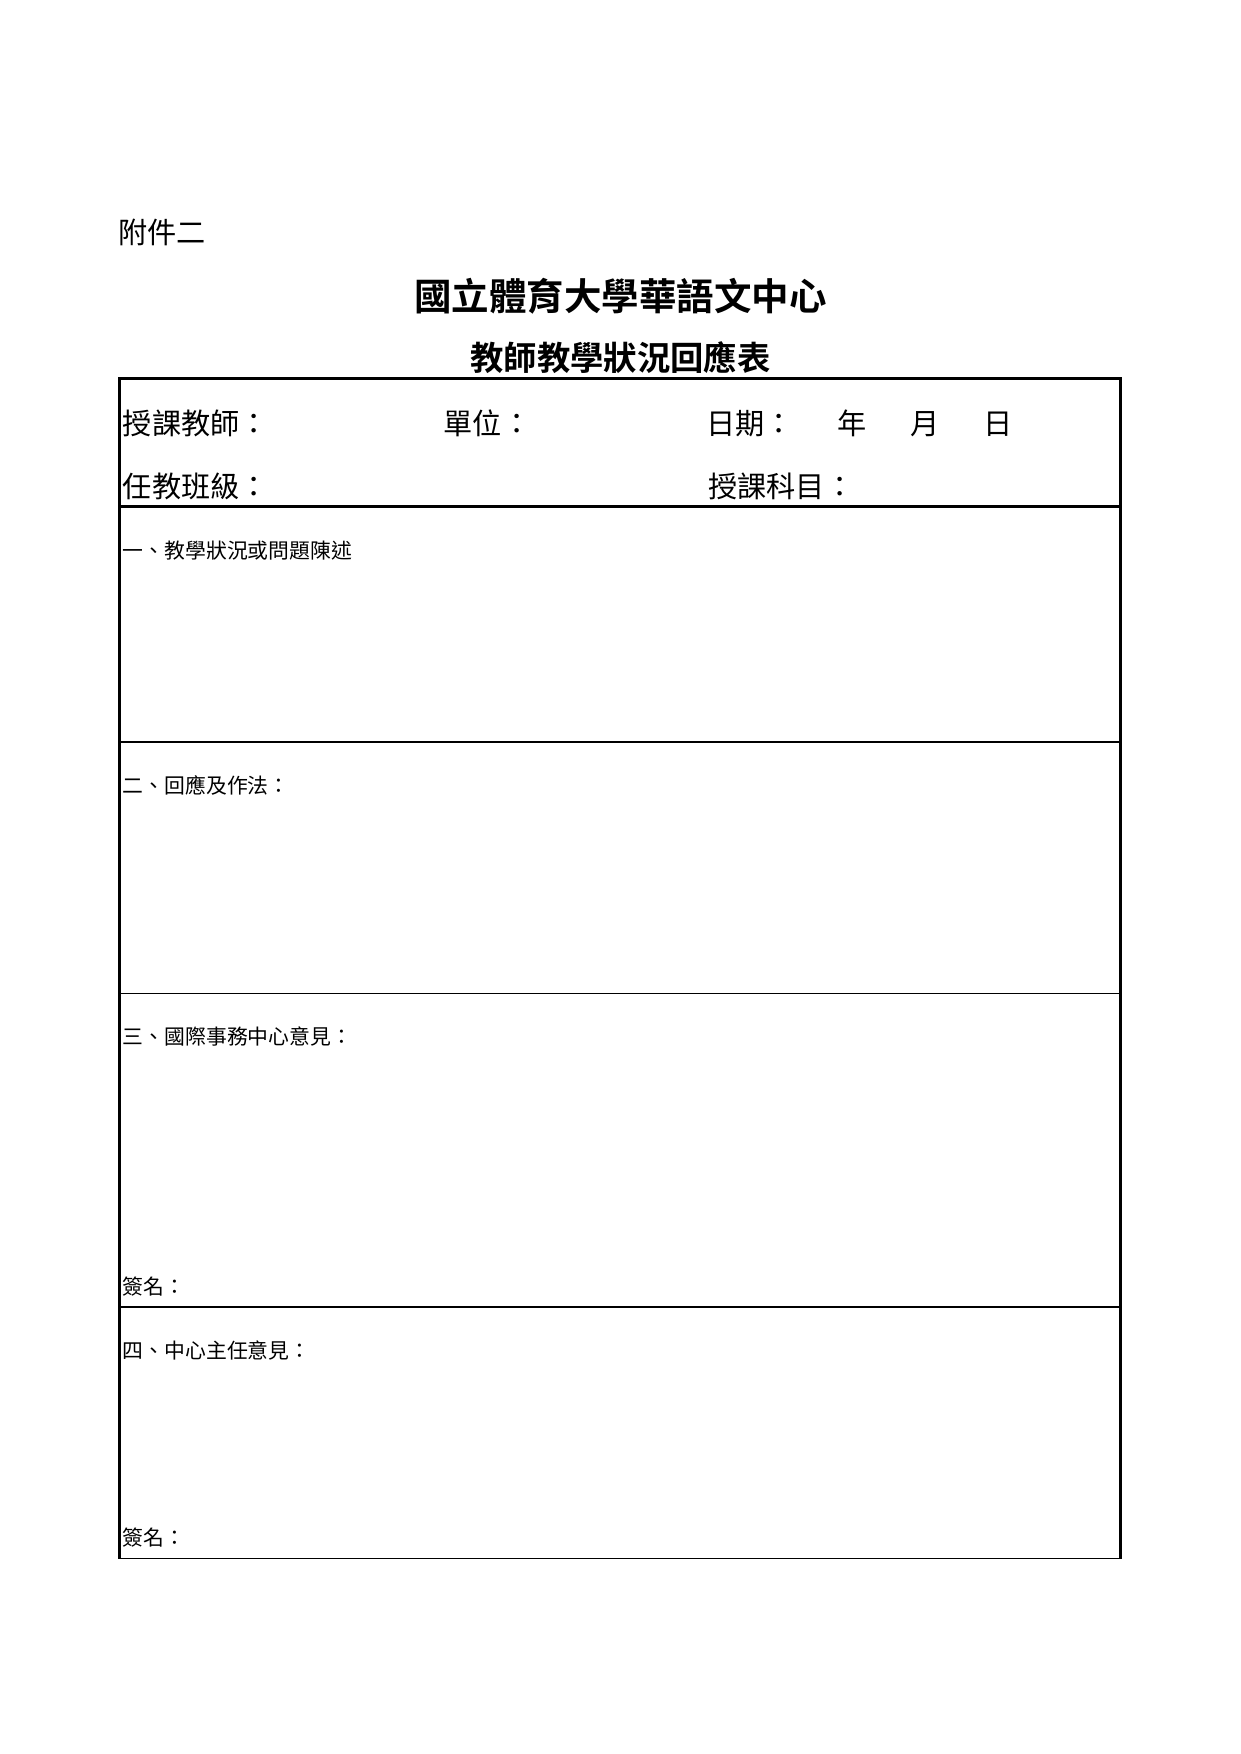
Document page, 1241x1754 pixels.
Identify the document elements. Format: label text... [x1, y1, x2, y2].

text 附件二 [118, 189, 1122, 252]
table_cell 任教班級： [121, 443, 632, 505]
table_header 授課教師： 單位： 日期： 年 月 日 [121, 380, 1119, 443]
table_cell 一、教學狀況或問題陳述 [121, 508, 1119, 741]
table_cell 三、國際事務中心意見： 簽名： [121, 994, 1119, 1306]
table_cell 四、中心主任意見： 簽名： [121, 1308, 1119, 1558]
text 教師教學狀況回應表 [139, 314, 1101, 377]
table_cell 授課科目： [632, 443, 1119, 505]
text 國立體育大學華語文中心 [118, 252, 1122, 314]
table_cell 二、回應及作法： [121, 743, 1119, 992]
